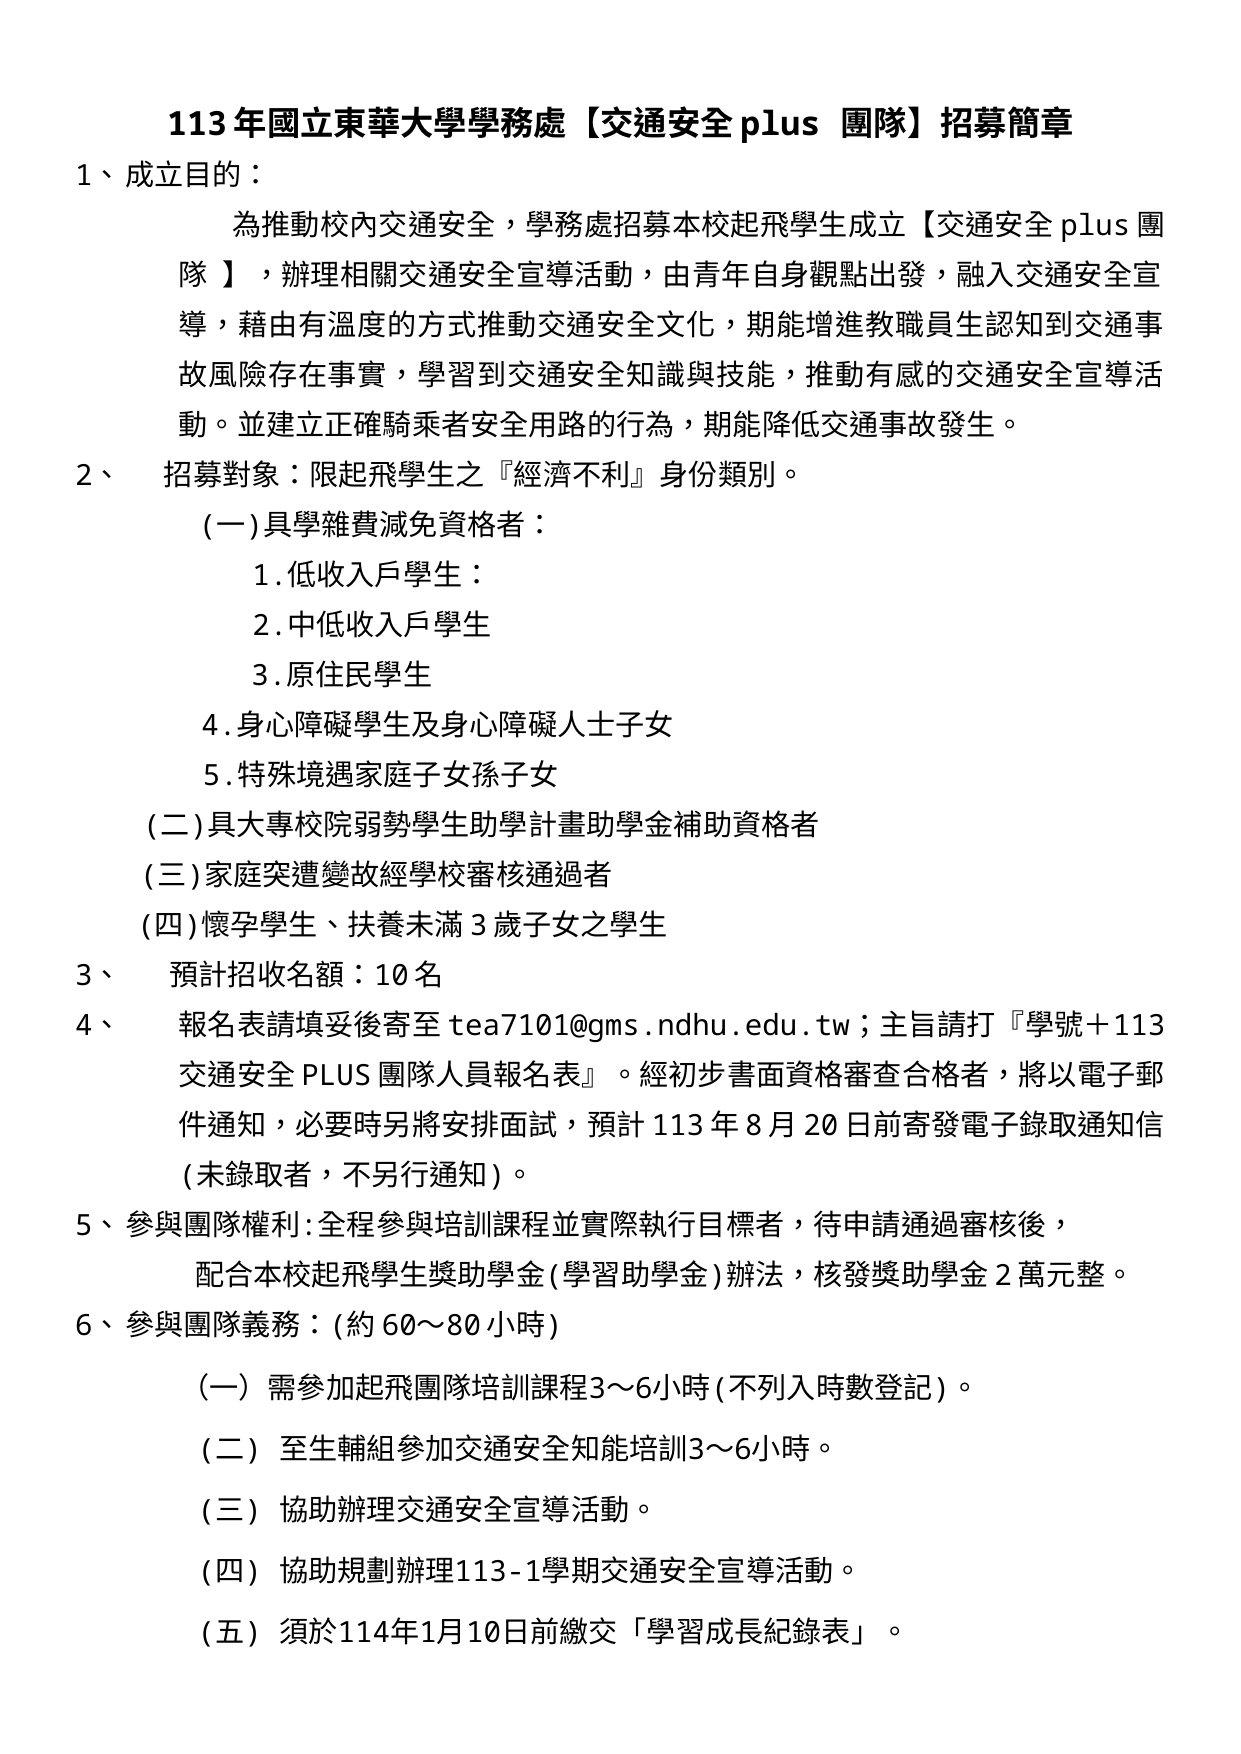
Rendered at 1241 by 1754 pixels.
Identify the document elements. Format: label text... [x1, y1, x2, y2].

list 報名表請填妥後寄至tea7101@gms.ndhu.edu.tw；主旨請打『學號＋113交通安全PLUS團隊人員報名表』。經初步書面資格審查合格者，將以電子郵件通知，必要時另將安排面試，預計113年8月20日前寄發電子錄取通知信(未錄取者，不另行通知)。 [75, 996, 1165, 1196]
text 1.低收入戶學生： [193, 546, 1165, 596]
text 2.中低收入戶學生 [208, 596, 1165, 646]
text 4.身心障礙學生及身心障礙人士子女 [75, 696, 1165, 746]
list 成立目的： [75, 146, 1165, 196]
text (一)具學雜費減免資格者： [104, 496, 1165, 546]
text (五) 須於114年1月10日前繳交「學習成長紀錄表」。 [75, 1609, 1165, 1651]
text 為推動校內交通安全，學務處招募本校起飛學生成立【交通安全plus團隊 】，辦理相關交通安全宣導活動，由青年自身觀點出發，融入交通安全宣導，藉由有溫度的方式推動交通安全文化，期能增進教職員生認知到交通事故風險存在事實，學習到交通安全知識與技能，推動有感的交通安全宣導活動。並建立正確騎乘者安全用路的行為，期能降低交通事故發生。 [178, 196, 1165, 446]
text (三) 協助辦理交通安全宣導活動。 [75, 1487, 1165, 1529]
text (三)家庭突遭變故經學校審核通過者 [75, 846, 1165, 896]
text (四)懷孕學生、扶養未滿3歲子女之學生 [75, 896, 1165, 946]
text (四) 協助規劃辦理113-1學期交通安全宣導活動。 [75, 1548, 1165, 1590]
list 參與團隊權利:全程參與培訓課程並實際執行目標者，待申請通過審核後， [75, 1196, 1165, 1246]
text 3.原住民學生 [134, 646, 1165, 696]
list 招募對象：限起飛學生之『經濟不利』身份類別。 [75, 446, 1165, 496]
text (二)具大專校院弱勢學生助學計畫助學金補助資格者 [75, 796, 1165, 846]
text 5.特殊境遇家庭子女孫子女 [75, 746, 1165, 796]
text 113年國立東華大學學務處【交通安全plus 團隊】招募簡章 [75, 96, 1165, 146]
text （一）需參加起飛團隊培訓課程3～6小時(不列入時數登記)。 [75, 1364, 1165, 1407]
list 參與團隊義務：(約60～80小時) [75, 1296, 1165, 1346]
text 配合本校起飛學生獎助學金(學習助學金)辦法，核發獎助學金2萬元整。 [125, 1246, 1165, 1296]
text (二) 至生輔組參加交通安全知能培訓3～6小時。 [75, 1426, 1165, 1468]
list 預計招收名額：10名 [75, 946, 1165, 996]
